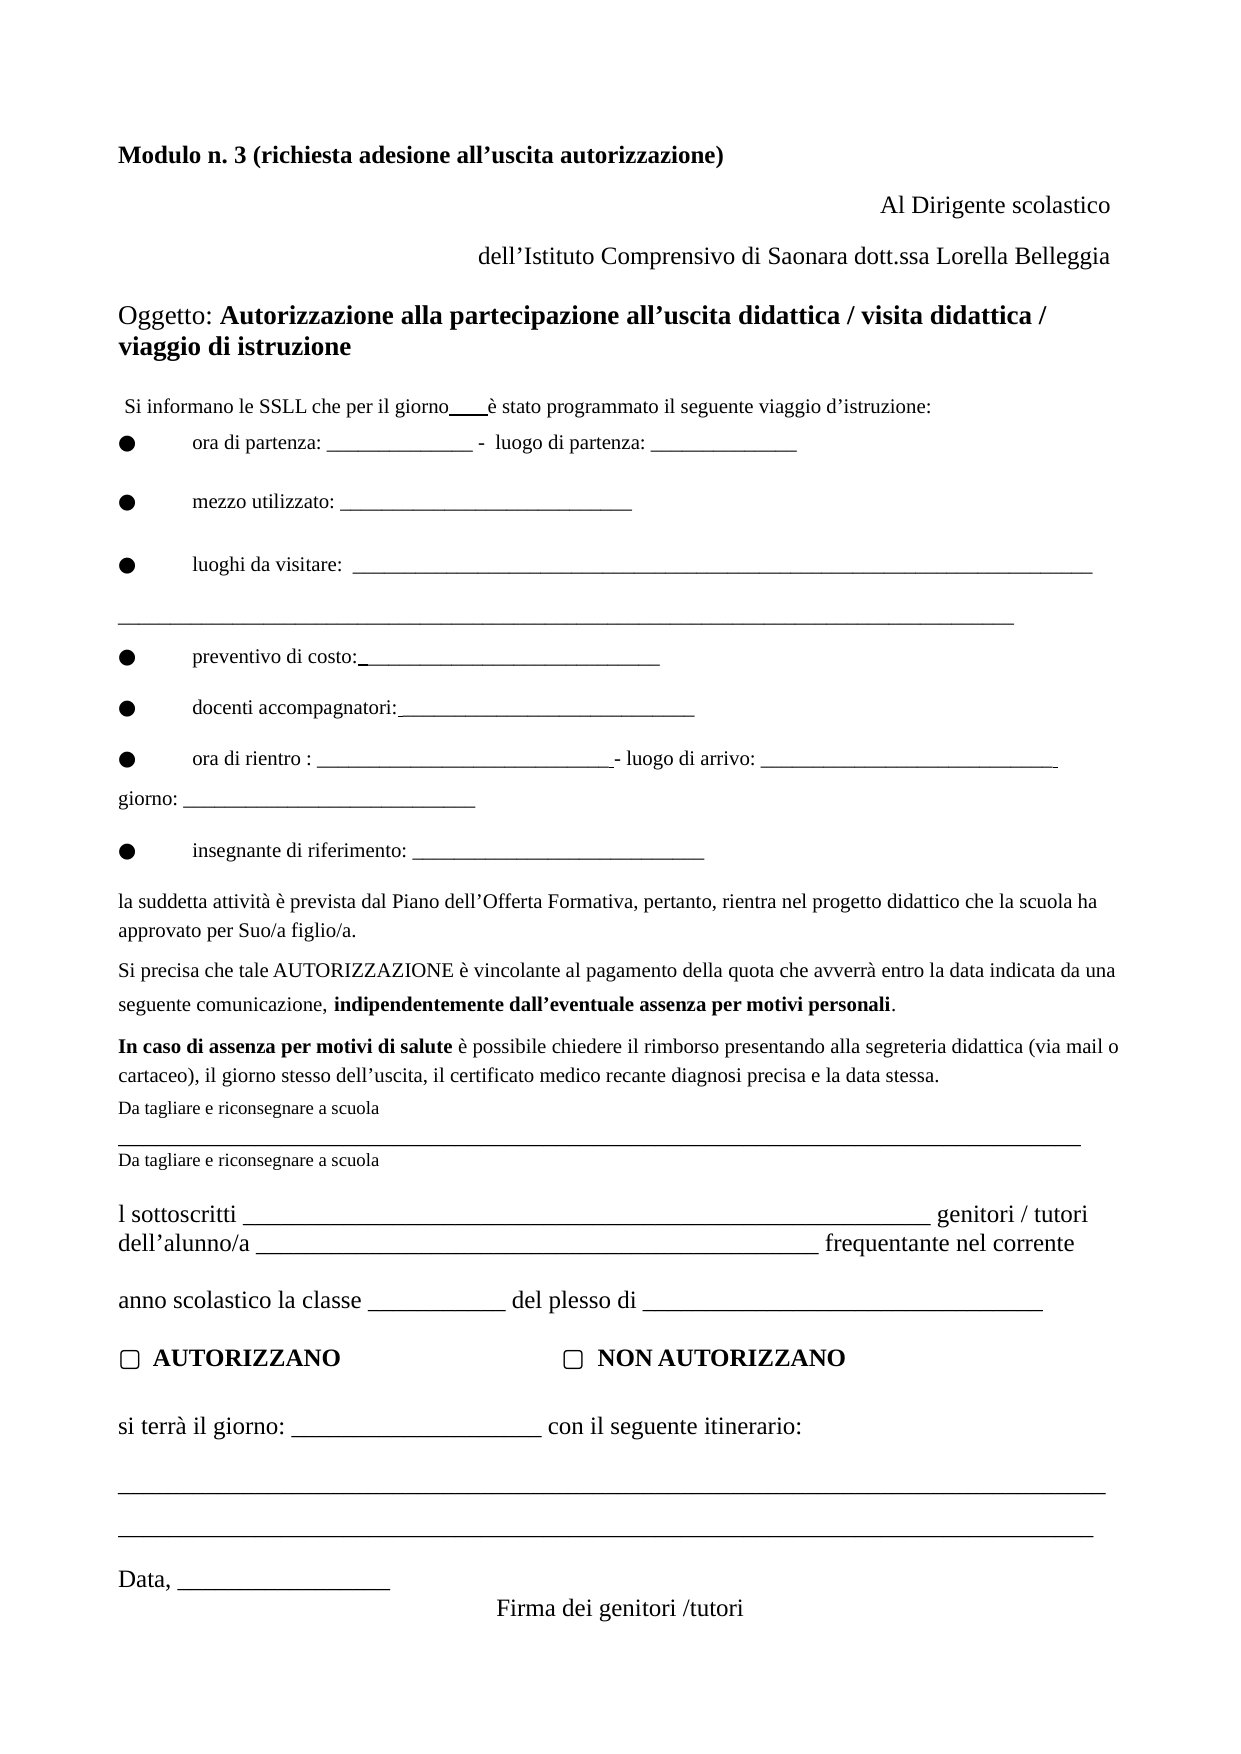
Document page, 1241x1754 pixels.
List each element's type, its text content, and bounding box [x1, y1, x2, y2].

list preventivo di costo: ____________________________ [118, 632, 1122, 675]
text Data, _________________ [118, 1564, 1122, 1593]
text ______________________________________________________________________________________ [118, 603, 1122, 627]
text ▢ AUTORIZZANO ▢ NON AUTORIZZANO [118, 1343, 1122, 1372]
list insegnante di riferimento: ____________________________ [118, 826, 1122, 869]
text Da tagliare e riconsegnare a scuola [118, 1149, 1122, 1170]
list ora di rientro : ____________________________ - luogo di arrivo: ____________________________ [118, 735, 1122, 777]
text Al Dirigente scolastico [118, 191, 1110, 219]
list mezzo utilizzato: ____________________________ [118, 477, 1122, 520]
text In caso di assenza per motivi di salute è possibile chiedere il rimborso presentando alla segreteria didattica (via mail o cartaceo), il giorno stesso dell’uscita, il certificato medico recante diagnosi precisa e la data stessa. [118, 1034, 1122, 1087]
list ora di partenza: ______________ - luogo di partenza: ______________ [118, 418, 1122, 461]
list luoghi da visitare: _______________________________________________________________________ [118, 540, 1122, 583]
text Da tagliare e riconsegnare a scuola _____________________________________________________________________________ [118, 1091, 1122, 1149]
text Si precisa che tale AUTORIZZAZIONE è vincolante al pagamento della quota che avverrà entro la data indicata da una seguente comunicazione, indipendentemente dall’eventuale assenza per motivi personali. [118, 958, 1122, 1017]
list docenti accompagnatori: ____________________________ [118, 683, 1122, 726]
text si terrà il giorno: ____________________ con il seguente itinerario: [118, 1411, 1110, 1439]
text dell’alunno/a _____________________________________________ frequentante nel corrente anno scolastico la classe ___________ del plesso di ________________________________ [118, 1228, 1113, 1314]
text giorno: ____________________________ [118, 786, 1122, 810]
text dell’Istituto Comprensivo di Saonara dott.ssa Lorella Belleggia [118, 241, 1110, 299]
text Firma dei genitori /tutori [118, 1593, 1122, 1621]
text _____________________________________________________________________________________________________________________________________________________________ [118, 1468, 1110, 1540]
text la suddetta attività è prevista dal Piano dell’Offerta Formativa, pertanto, rientra nel progetto didattico che la scuola ha approvato per Suo/a figlio/a. [118, 889, 1101, 942]
text Si informano le SSLL che per il giorno è stato programmato il seguente viaggio d’istruzione: [118, 390, 1122, 418]
text Modulo n. 3 (richiesta adesione all’uscita autorizzazione) [118, 140, 1110, 169]
text l sottoscritti _______________________________________________________ genitori / tutori [118, 1170, 1122, 1228]
text Oggetto: Autorizzazione alla partecipazione all’uscita didattica / visita didattica / viaggio di istruzione [118, 299, 1122, 361]
